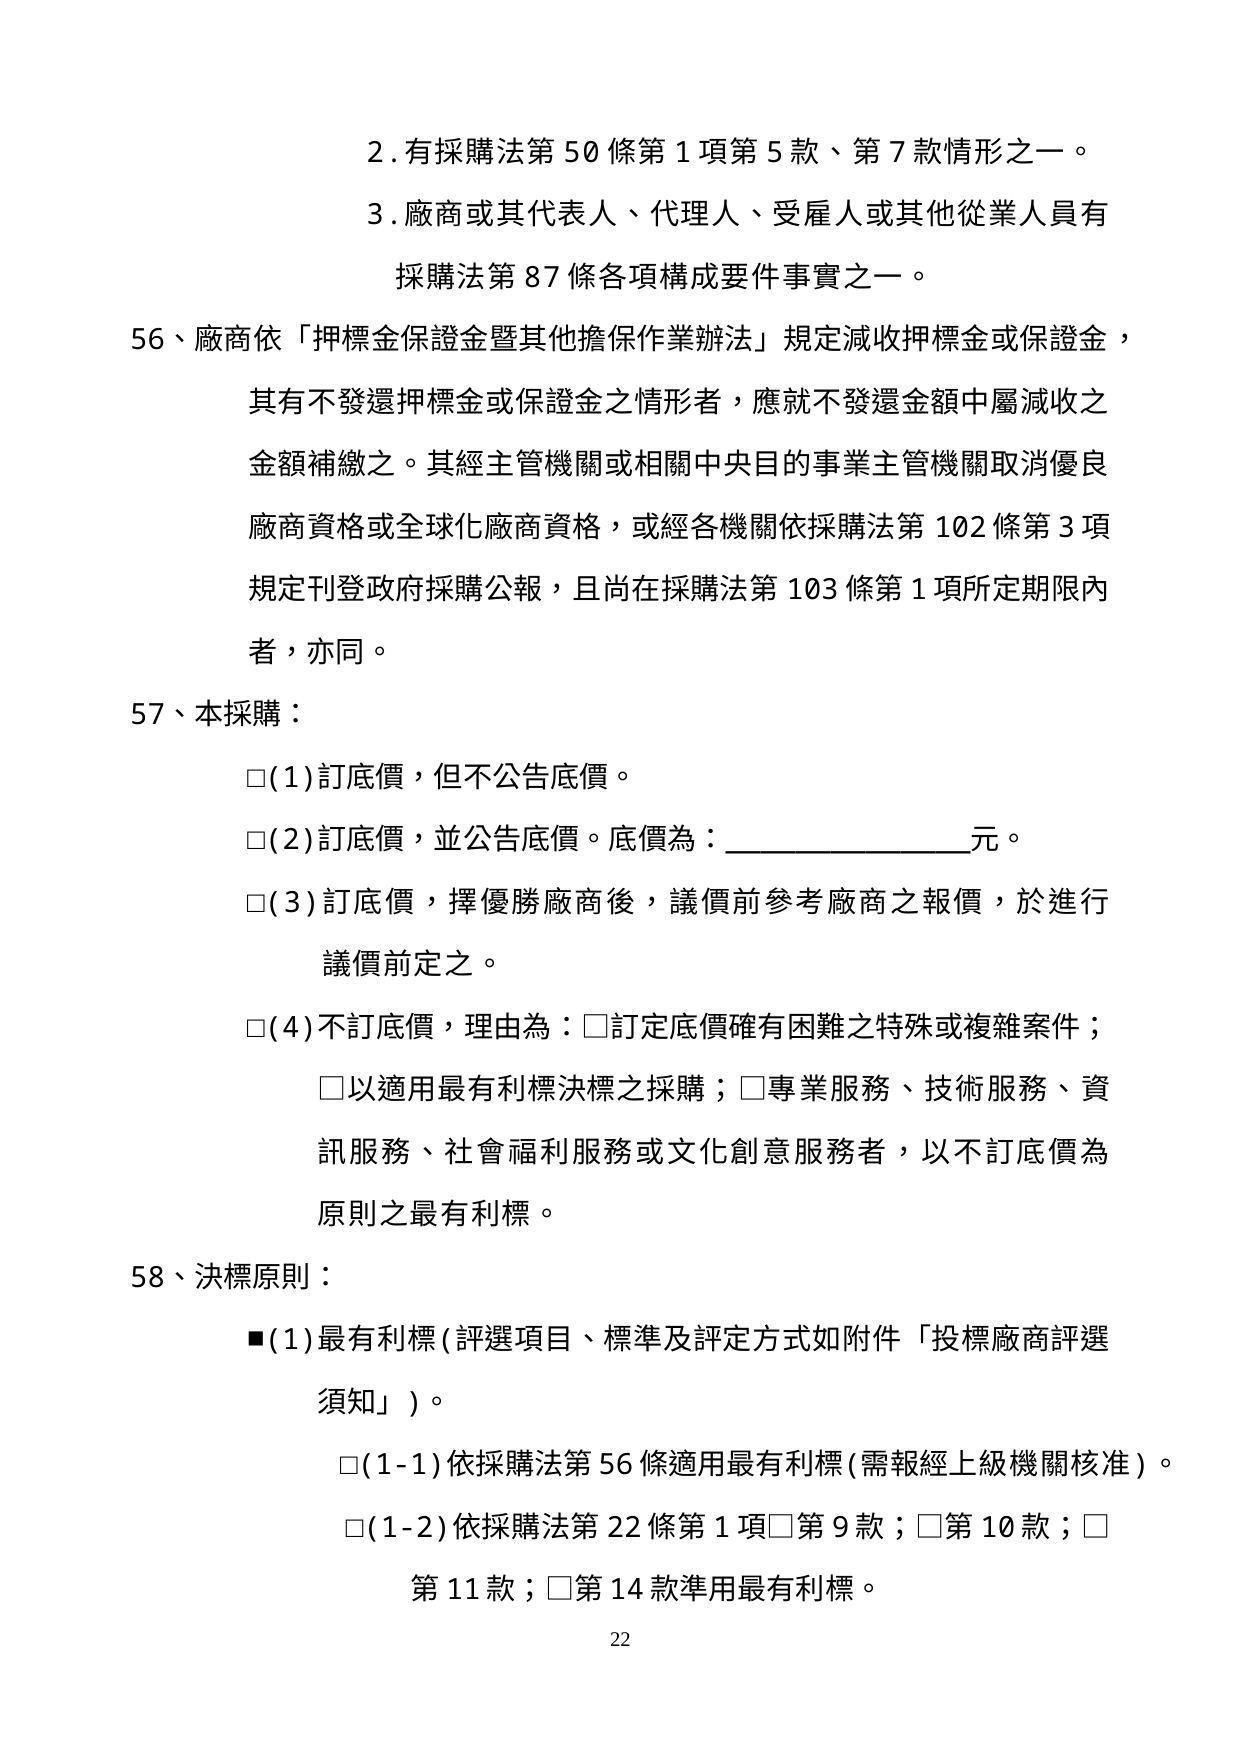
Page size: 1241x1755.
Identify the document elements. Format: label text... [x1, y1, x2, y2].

text ■(1)最有利標(評選項目、標準及評定方式如附件「投標廠商評選須知」)。 [247, 1295, 1110, 1420]
text 2.有採購法第50條第1項第5款、第7款情形之一。 [366, 108, 1110, 170]
text □(1-1)依採購法第56條適用最有利標(需報經上級機關核准)。 [130, 1420, 1155, 1483]
list 廠商依「押標金保證金暨其他擔保作業辦法」規定減收押標金或保證金，其有不發還押標金或保證金之情形者，應就不發還金額中屬減收之金額補繳之。其經主管機關或相關中央目的事業主管機關取消優良廠商資格或全球化廠商資格，或經各機關依採購法第102條第3項規定刊登政府採購公報，且尚在採購法第103條第1項所定期限內者，亦同。 [130, 295, 1110, 670]
text 3.廠商或其代表人、代理人、受雇人或其他從業人員有採購法第87條各項構成要件事實之一。 [366, 170, 1110, 295]
text □(4)不訂底價，理由為：□訂定底價確有困難之特殊或複雜案件；□以適用最有利標決標之採購；□專業服務、技術服務、資訊服務、社會福利服務或文化創意服務者，以不訂底價為原則之最有利標。 [247, 983, 1110, 1233]
text □(3)訂底價，擇優勝廠商後，議價前參考廠商之報價，於進行議價前定之。 [247, 858, 1110, 983]
text □(1-2)依採購法第22條第1項□第9款；□第10款；□第11款；□第14款準用最有利標。 [130, 1483, 1110, 1608]
text □(1)訂底價，但不公告底價。 [247, 733, 1110, 795]
list 本採購： [130, 670, 1110, 733]
text □(2)訂底價，並公告底價。底價為：______________元。 [247, 795, 1110, 858]
list 決標原則： [130, 1233, 1110, 1295]
